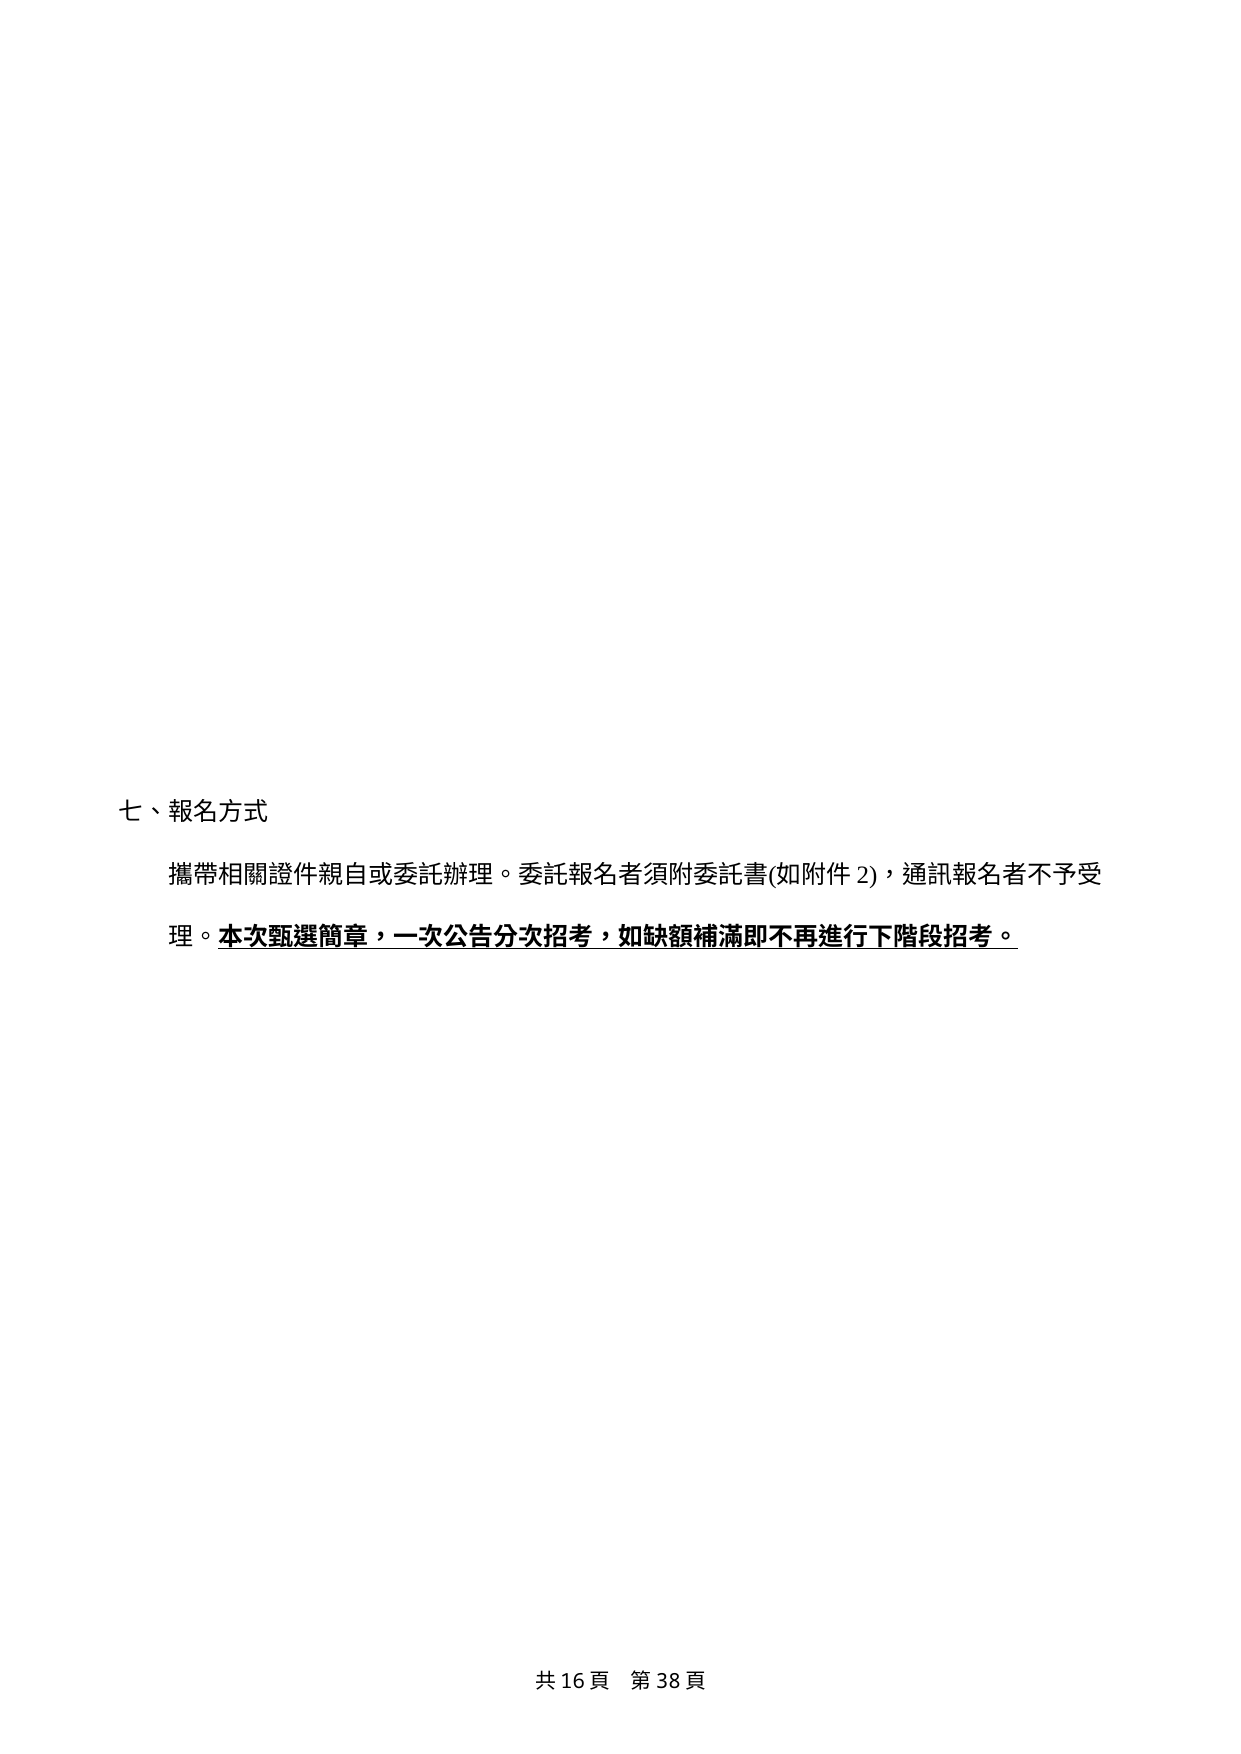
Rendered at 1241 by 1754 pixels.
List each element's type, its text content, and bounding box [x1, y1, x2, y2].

text 七、報名方式 攜帶相關證件親自或委託辦理。委託報名者須附委託書(如附件2)，通訊報名者不予受理。本次甄選簡章，一次公告分次招考，如缺額補滿即不再進行下階段招考。 [118, 768, 1122, 956]
